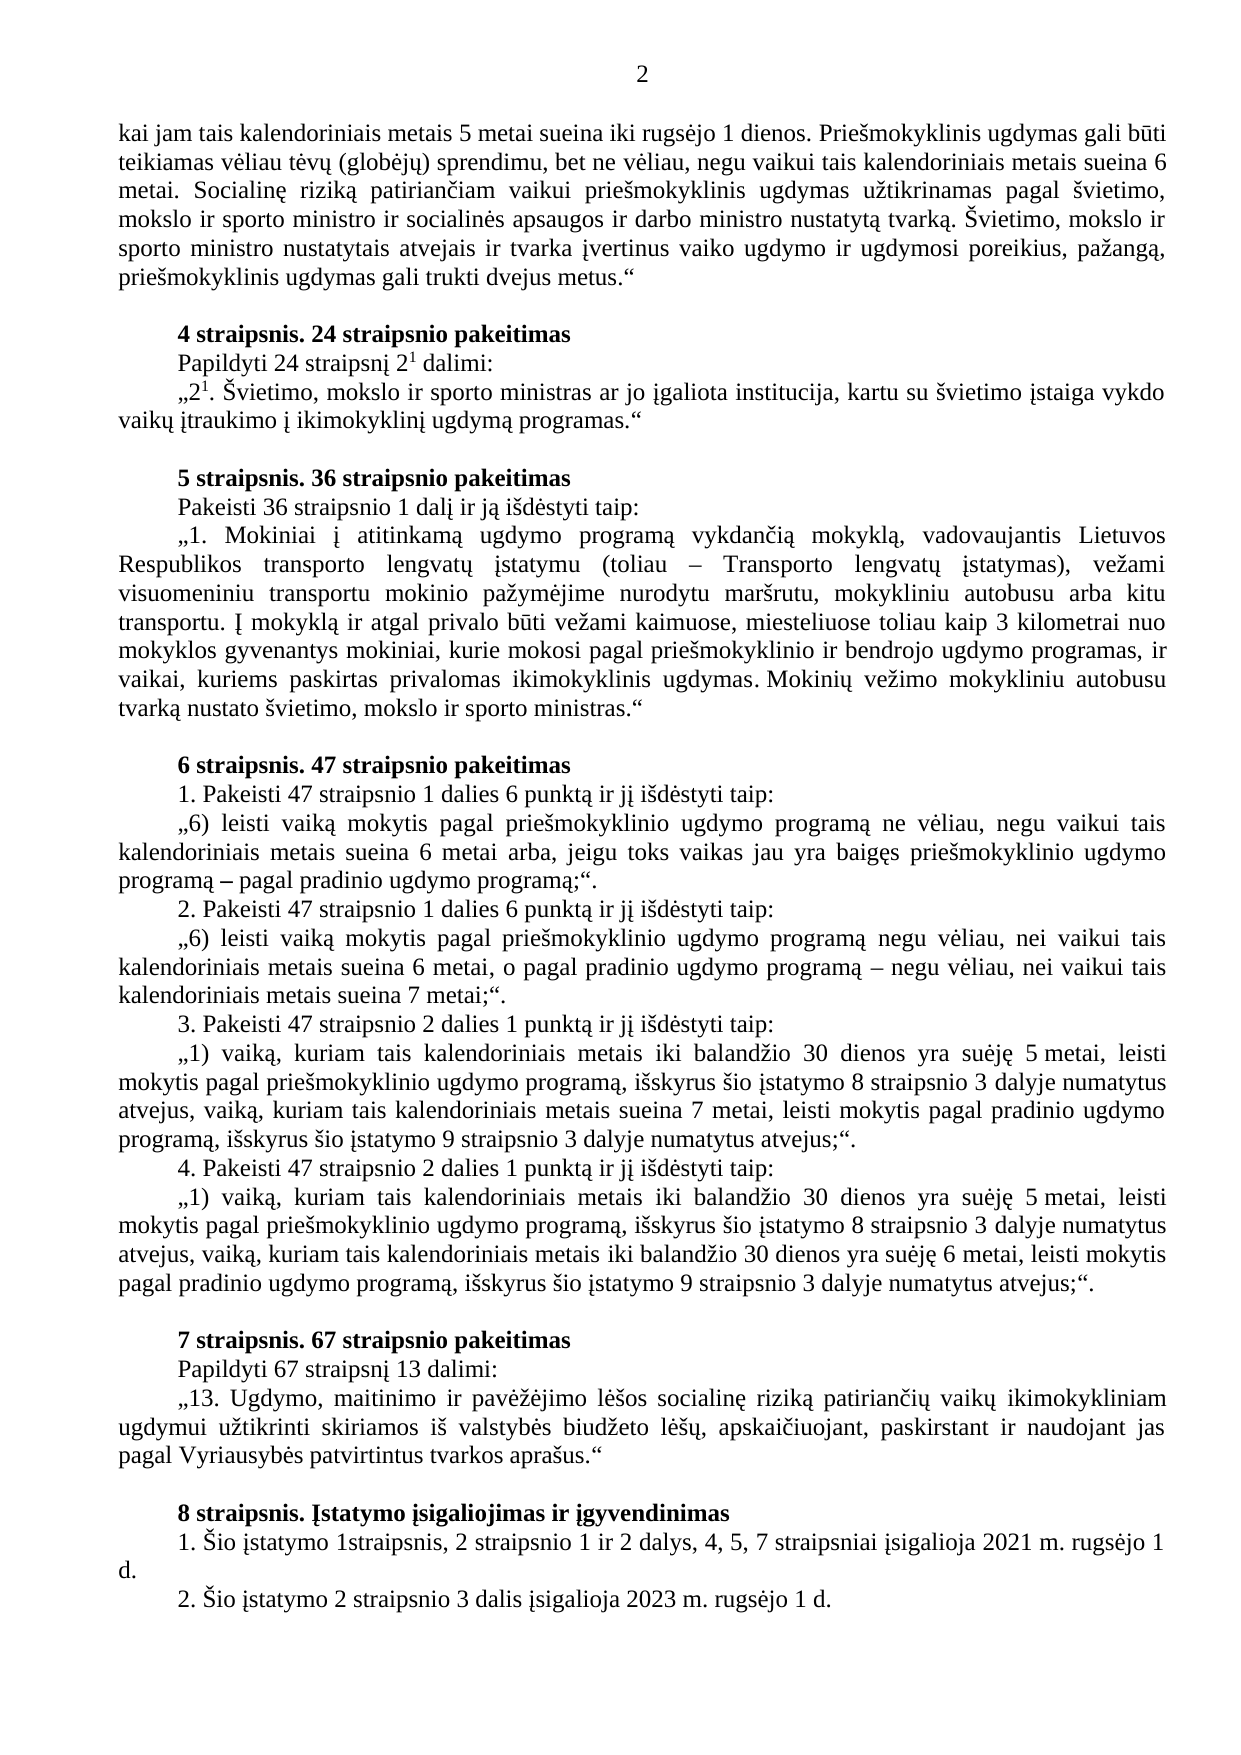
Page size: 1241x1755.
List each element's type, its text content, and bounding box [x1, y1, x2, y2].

text „6) leisti vaiką mokytis pagal priešmokyklinio ugdymo programą negu vėliau, nei vaikui tais kalendoriniais metais sueina 6 metai, o pagal pradinio ugdymo programą – negu vėliau, nei vaikui tais kalendoriniais metais sueina 7 metai;“. [118, 923, 1167, 1009]
text Pakeisti 36 straipsnio 1 dalį ir ją išdėstyti taip: [118, 492, 1167, 521]
text „1) vaiką, kuriam tais kalendoriniais metais iki balandžio 30 dienos yra suėję 5 metai, leisti mokytis pagal priešmokyklinio ugdymo programą, išskyrus šio įstatymo 8 straipsnio 3 dalyje numatytus atvejus, vaiką, kuriam tais kalendoriniais metais sueina 7 metai, leisti mokytis pagal pradinio ugdymo programą, išskyrus šio įstatymo 9 straipsnio 3 dalyje numatytus atvejus;“. [118, 1038, 1167, 1153]
text 7 straipsnis. 67 straipsnio pakeitimas [118, 1326, 1167, 1354]
text Papildyti 24 straipsnį 21 dalimi: [118, 348, 1167, 377]
text Papildyti 67 straipsnį 13 dalimi: [118, 1354, 1167, 1383]
text 4. Pakeisti 47 straipsnio 2 dalies 1 punktą ir jį išdėstyti taip: [118, 1153, 1167, 1182]
text 6 straipsnis. 47 straipsnio pakeitimas [118, 751, 1167, 779]
text „1) vaiką, kuriam tais kalendoriniais metais iki balandžio 30 dienos yra suėję 5 metai, leisti mokytis pagal priešmokyklinio ugdymo programą, išskyrus šio įstatymo 8 straipsnio 3 dalyje numatytus atvejus, vaiką, kuriam tais kalendoriniais metais iki balandžio 30 dienos yra suėję 6 metai, leisti mokytis pagal pradinio ugdymo programą, išskyrus šio įstatymo 9 straipsnio 3 dalyje numatytus atvejus;“. [118, 1182, 1167, 1297]
text „21. Švietimo, mokslo ir sporto ministras ar jo įgaliota institucija, kartu su švietimo įstaiga vykdo vaikų įtraukimo į ikimokyklinį ugdymą programas.“ [118, 377, 1167, 434]
text 2. Šio įstatymo 2 straipsnio 3 dalis įsigalioja 2023 m. rugsėjo 1 d. [118, 1584, 1167, 1613]
text „1. Mokiniai į atitinkamą ugdymo programą vykdančią mokyklą, vadovaujantis Lietuvos Respublikos transporto lengvatų įstatymu (toliau – Transporto lengvatų įstatymas), vežami visuomeniniu transportu mokinio pažymėjime nurodytu maršrutu, mokykliniu autobusu arba kitu transportu. Į mokyklą ir atgal privalo būti vežami kaimuose, miesteliuose toliau kaip 3 kilometrai nuo mokyklos gyvenantys mokiniai, kurie mokosi pagal priešmokyklinio ir bendrojo ugdymo programas, ir vaikai, kuriems paskirtas privalomas ikimokyklinis ugdymas. Mokinių vežimo mokykliniu autobusu tvarką nustato švietimo, mokslo ir sporto ministras.“ [118, 521, 1167, 722]
text „13. Ugdymo, maitinimo ir pavėžėjimo lėšos socialinę riziką patiriančių vaikų ikimokykliniam ugdymui užtikrinti skiriamos iš valstybės biudžeto lėšų, apskaičiuojant, paskirstant ir naudojant jas pagal Vyriausybės patvirtintus tvarkos aprašus.“ [118, 1383, 1167, 1469]
text 4 straipsnis. 24 straipsnio pakeitimas [118, 319, 1167, 348]
text 8 straipsnis. Įstatymo įsigaliojimas ir įgyvendinimas [118, 1498, 1167, 1527]
text 3. Pakeisti 47 straipsnio 2 dalies 1 punktą ir jį išdėstyti taip: [118, 1009, 1167, 1038]
text 1. Pakeisti 47 straipsnio 1 dalies 6 punktą ir jį išdėstyti taip: [118, 779, 1167, 808]
text 1. Šio įstatymo 1straipsnis, 2 straipsnio 1 ir 2 dalys, 4, 5, 7 straipsniai įsigalioja 2021 m. rugsėjo 1 d. [118, 1527, 1167, 1584]
text kai jam tais kalendoriniais metais 5 metai sueina iki rugsėjo 1 dienos. Priešmokyklinis ugdymas gali būti teikiamas vėliau tėvų (globėjų) sprendimu, bet ne vėliau, negu vaikui tais kalendoriniais metais sueina 6 metai. Socialinę riziką patiriančiam vaikui priešmokyklinis ugdymas užtikrinamas pagal švietimo, mokslo ir sporto ministro ir socialinės apsaugos ir darbo ministro nustatytą tvarką. Švietimo, mokslo ir sporto ministro nustatytais atvejais ir tvarka įvertinus vaiko ugdymo ir ugdymosi poreikius, pažangą, priešmokyklinis ugdymas gali trukti dvejus metus.“ [118, 118, 1167, 291]
text 5 straipsnis. 36 straipsnio pakeitimas [118, 463, 1167, 492]
text 2. Pakeisti 47 straipsnio 1 dalies 6 punktą ir jį išdėstyti taip: [118, 894, 1167, 923]
text „6) leisti vaiką mokytis pagal priešmokyklinio ugdymo programą ne vėliau, negu vaikui tais kalendoriniais metais sueina 6 metai arba, jeigu toks vaikas jau yra baigęs priešmokyklinio ugdymo programą – pagal pradinio ugdymo programą;“. [118, 808, 1167, 894]
